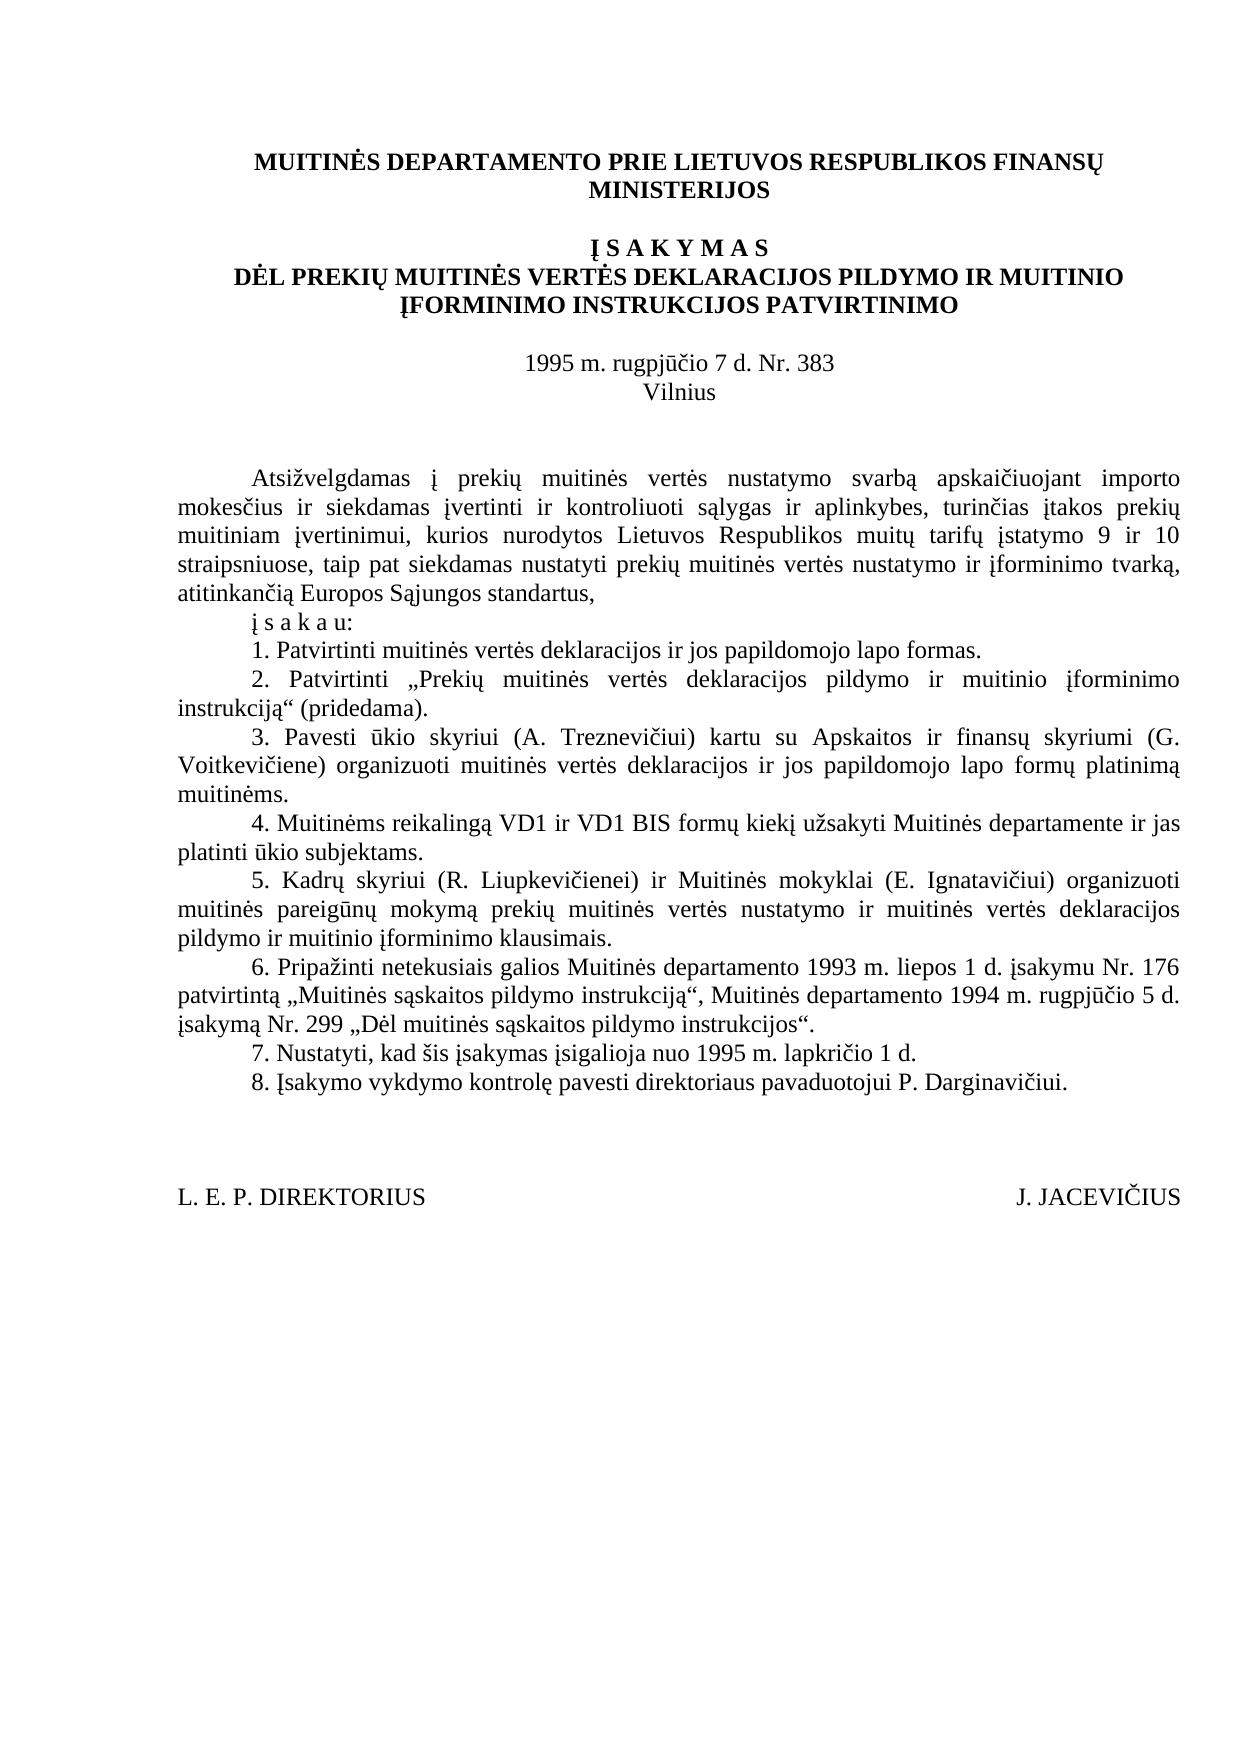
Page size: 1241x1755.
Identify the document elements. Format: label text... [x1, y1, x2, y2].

text 7. Nustatyti, kad šis įsakymas įsigalioja nuo 1995 m. lapkričio 1 d. [177, 1038, 1181, 1067]
text MUITINĖS DEPARTAMENTO PRIE LIETUVOS RESPUBLIKOS FINANSŲ MINISTERIJOS [177, 147, 1181, 204]
text 2. Patvirtinti „Prekių muitinės vertės deklaracijos pildymo ir muitinio įforminimo instrukciją“ (pridedama). [177, 664, 1181, 722]
text 6. Pripažinti netekusiais galios Muitinės departamento 1993 m. liepos 1 d. įsakymu Nr. 176 patvirtintą „Muitinės sąskaitos pildymo instrukciją“, Muitinės departamento 1994 m. rugpjūčio 5 d. įsakymą Nr. 299 „Dėl muitinės sąskaitos pildymo instrukcijos“. [177, 952, 1181, 1038]
text Į S A K Y M A S [177, 233, 1181, 262]
text 1995 m. rugpjūčio 7 d. Nr. 383 [177, 348, 1181, 377]
text L. E. P. DIREKTORIUS J. JACEVIČIUS [177, 1182, 1181, 1211]
text 3. Pavesti ūkio skyriui (A. Treznevičiui) kartu su Apskaitos ir finansų skyriumi (G. Voitkevičiene) organizuoti muitinės vertės deklaracijos ir jos papildomojo lapo formų platinimą muitinėms. [177, 722, 1181, 808]
text 8. Įsakymo vykdymo kontrolę pavesti direktoriaus pavaduotojui P. Darginavičiui. [177, 1067, 1181, 1096]
text įsakau: [177, 607, 1181, 636]
text 5. Kadrų skyriui (R. Liupkevičienei) ir Muitinės mokyklai (E. Ignatavičiui) organizuoti muitinės pareigūnų mokymą prekių muitinės vertės nustatymo ir muitinės vertės deklaracijos pildymo ir muitinio įforminimo klausimais. [177, 866, 1181, 952]
text DĖL PREKIŲ MUITINĖS VERTĖS DEKLARACIJOS PILDYMO IR MUITINIO ĮFORMINIMO INSTRUKCIJOS PATVIRTINIMO [177, 262, 1181, 319]
text 1. Patvirtinti muitinės vertės deklaracijos ir jos papildomojo lapo formas. [177, 636, 1181, 664]
text Atsižvelgdamas į prekių muitinės vertės nustatymo svarbą apskaičiuojant importo mokesčius ir siekdamas įvertinti ir kontroliuoti sąlygas ir aplinkybes, turinčias įtakos prekių muitiniam įvertinimui, kurios nurodytos Lietuvos Respublikos muitų tarifų įstatymo 9 ir 10 straipsniuose, taip pat siekdamas nustatyti prekių muitinės vertės nustatymo ir įforminimo tvarką, atitinkančią Europos Sąjungos standartus, [177, 463, 1181, 607]
text Vilnius [177, 377, 1181, 406]
text 4. Muitinėms reikalingą VD1 ir VD1 BIS formų kiekį užsakyti Muitinės departamente ir jas platinti ūkio subjektams. [177, 808, 1181, 866]
